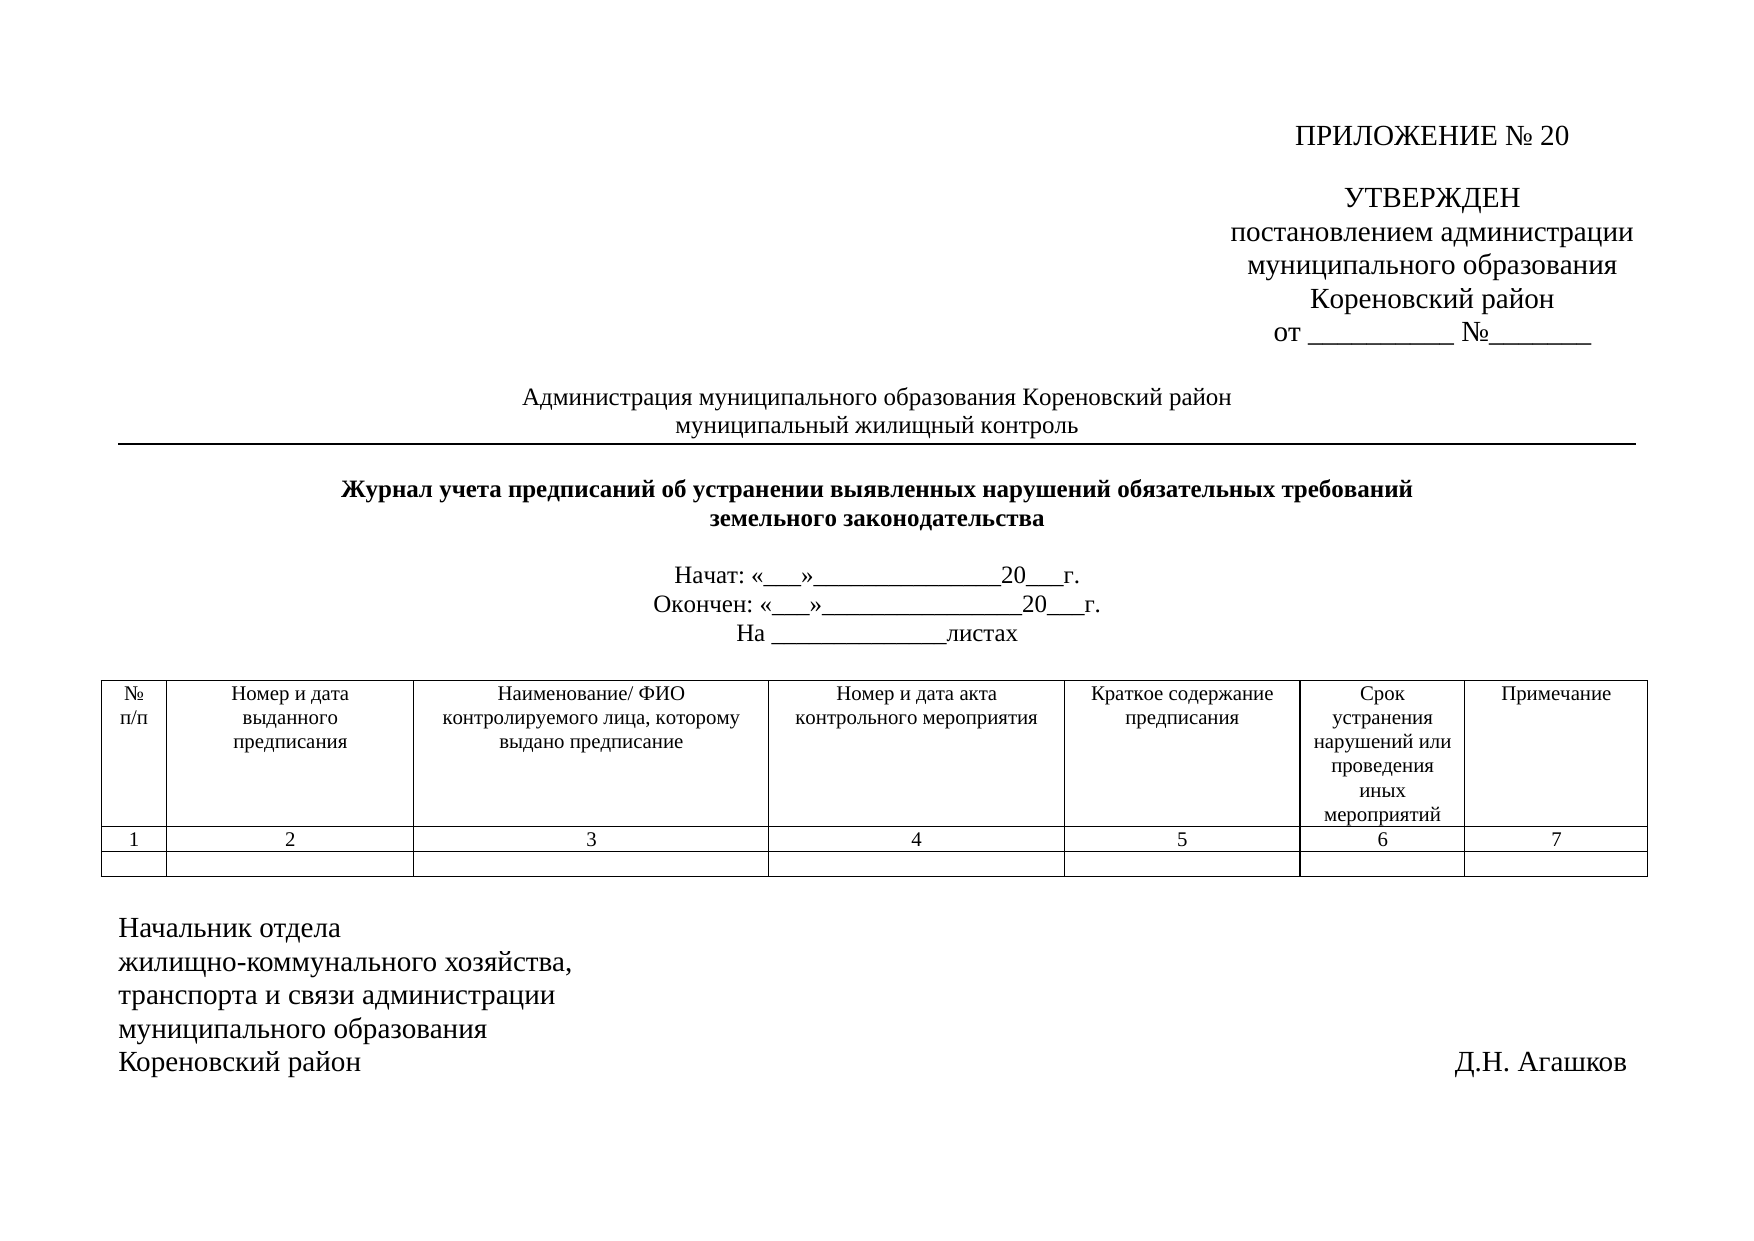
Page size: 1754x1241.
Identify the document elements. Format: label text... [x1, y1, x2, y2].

table_header Номер и дата выданного предписания [167, 681, 413, 826]
text Начальник отдела [118, 910, 1636, 944]
text Окончен: «___»________________20___г. [118, 589, 1636, 618]
table_cell [1465, 852, 1647, 876]
table_cell 7 [1465, 827, 1647, 851]
text земельного законодательства [118, 503, 1636, 532]
table_header Примечание [1465, 681, 1647, 826]
table_cell 6 [1301, 827, 1464, 851]
text жилищно-коммунального хозяйства, [118, 944, 1636, 977]
table_cell 4 [769, 827, 1064, 851]
table_header Краткое содержание предписания [1065, 681, 1299, 826]
text Начат: «___»_______________20___г. [118, 560, 1636, 589]
table_header Срок устранения нарушений или проведения иных мероприятий [1301, 681, 1464, 826]
table_cell 2 [167, 827, 413, 851]
table_cell 1 [102, 827, 166, 851]
text муниципального образования [118, 1011, 1636, 1044]
table_cell [414, 852, 768, 876]
table_cell 3 [414, 827, 768, 851]
text постановлением администрации муниципального образования Кореновский район [1228, 214, 1636, 314]
text от __________ №_______ [1228, 314, 1636, 348]
text Журнал учета предписаний об устранении выявленных нарушений обязательных требований [118, 474, 1636, 503]
text транспорта и связи администрации [118, 977, 1636, 1011]
table_cell [769, 852, 1064, 876]
text ПРИЛОЖЕНИЕ № 20 [1228, 118, 1636, 152]
table_cell [102, 852, 166, 876]
table_cell [167, 852, 413, 876]
text УТВЕРЖДЕН [1228, 180, 1636, 214]
table_header № п/п [102, 681, 166, 826]
text муниципальный жилищный контроль [118, 410, 1636, 443]
table_cell 5 [1065, 827, 1299, 851]
text Администрация муниципального образования Кореновский район [118, 382, 1636, 410]
table_cell [1301, 852, 1464, 876]
table_header Наименование/ ФИО контролируемого лица, которому выдано предписание [414, 681, 768, 826]
table_header Номер и дата акта контрольного мероприятия [769, 681, 1064, 826]
text Кореновский район Д.Н. Агашков [118, 1044, 1636, 1078]
text На ______________листах [118, 618, 1636, 647]
table_cell [1065, 852, 1299, 876]
